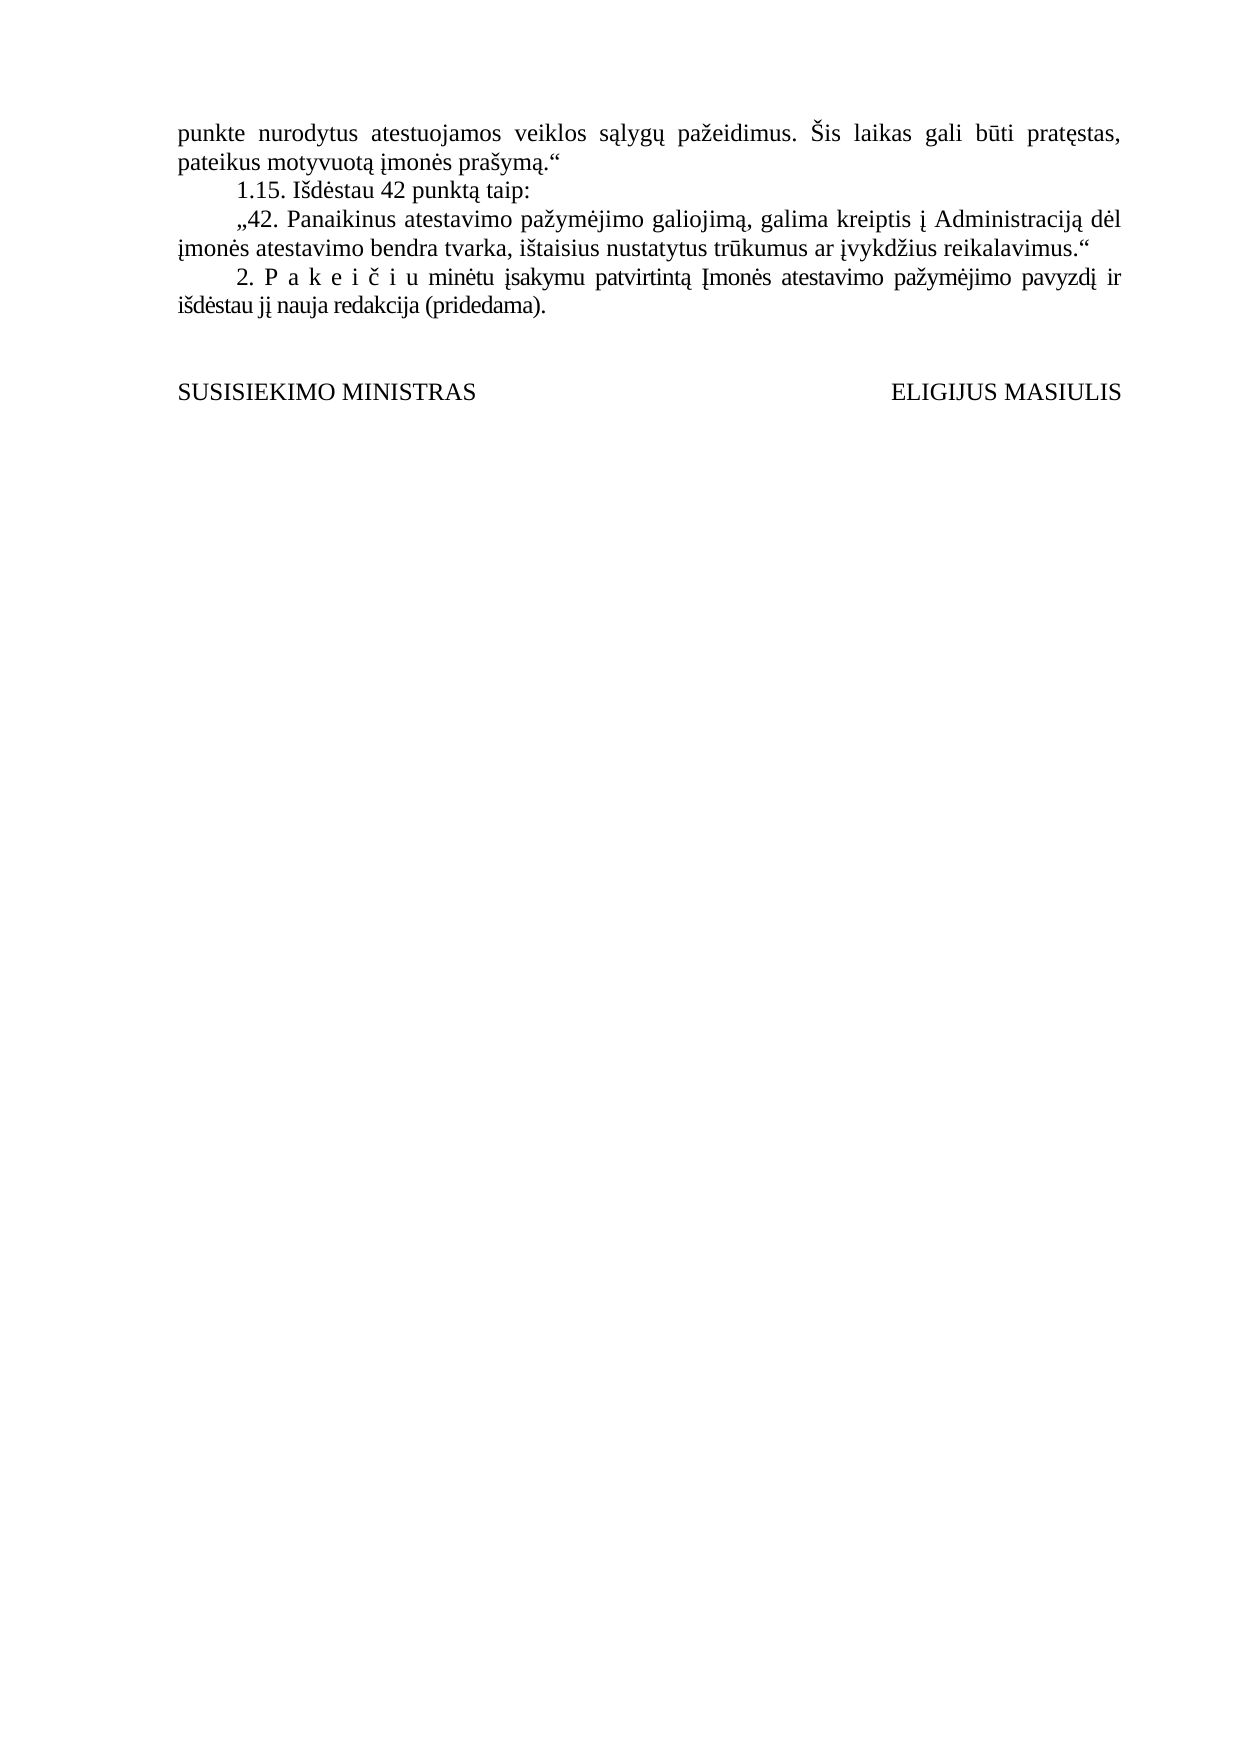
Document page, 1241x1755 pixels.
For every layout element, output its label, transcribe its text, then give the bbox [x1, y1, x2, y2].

text „42. Panaikinus atestavimo pažymėjimo galiojimą, galima kreiptis į Administraciją dėl įmonės atestavimo bendra tvarka, ištaisius nustatytus trūkumus ar įvykdžius reikalavimus.“ [177, 204, 1122, 262]
text 1.15. Išdėstau 42 punktą taip: [177, 176, 1122, 204]
text Susisiekimo ministras Eligijus Masiulis [177, 377, 1122, 406]
text punkte nurodytus atestuojamos veiklos sąlygų pažeidimus. Šis laikas gali būti pratęstas, pateikus motyvuotą įmonės prašymą.“ [177, 118, 1122, 176]
text 2. P a k e i č i u minėtu įsakymu patvirtintą Įmonės atestavimo pažymėjimo pavyzdį ir išdėstau jį nauja redakcija (pridedama). [177, 262, 1122, 319]
